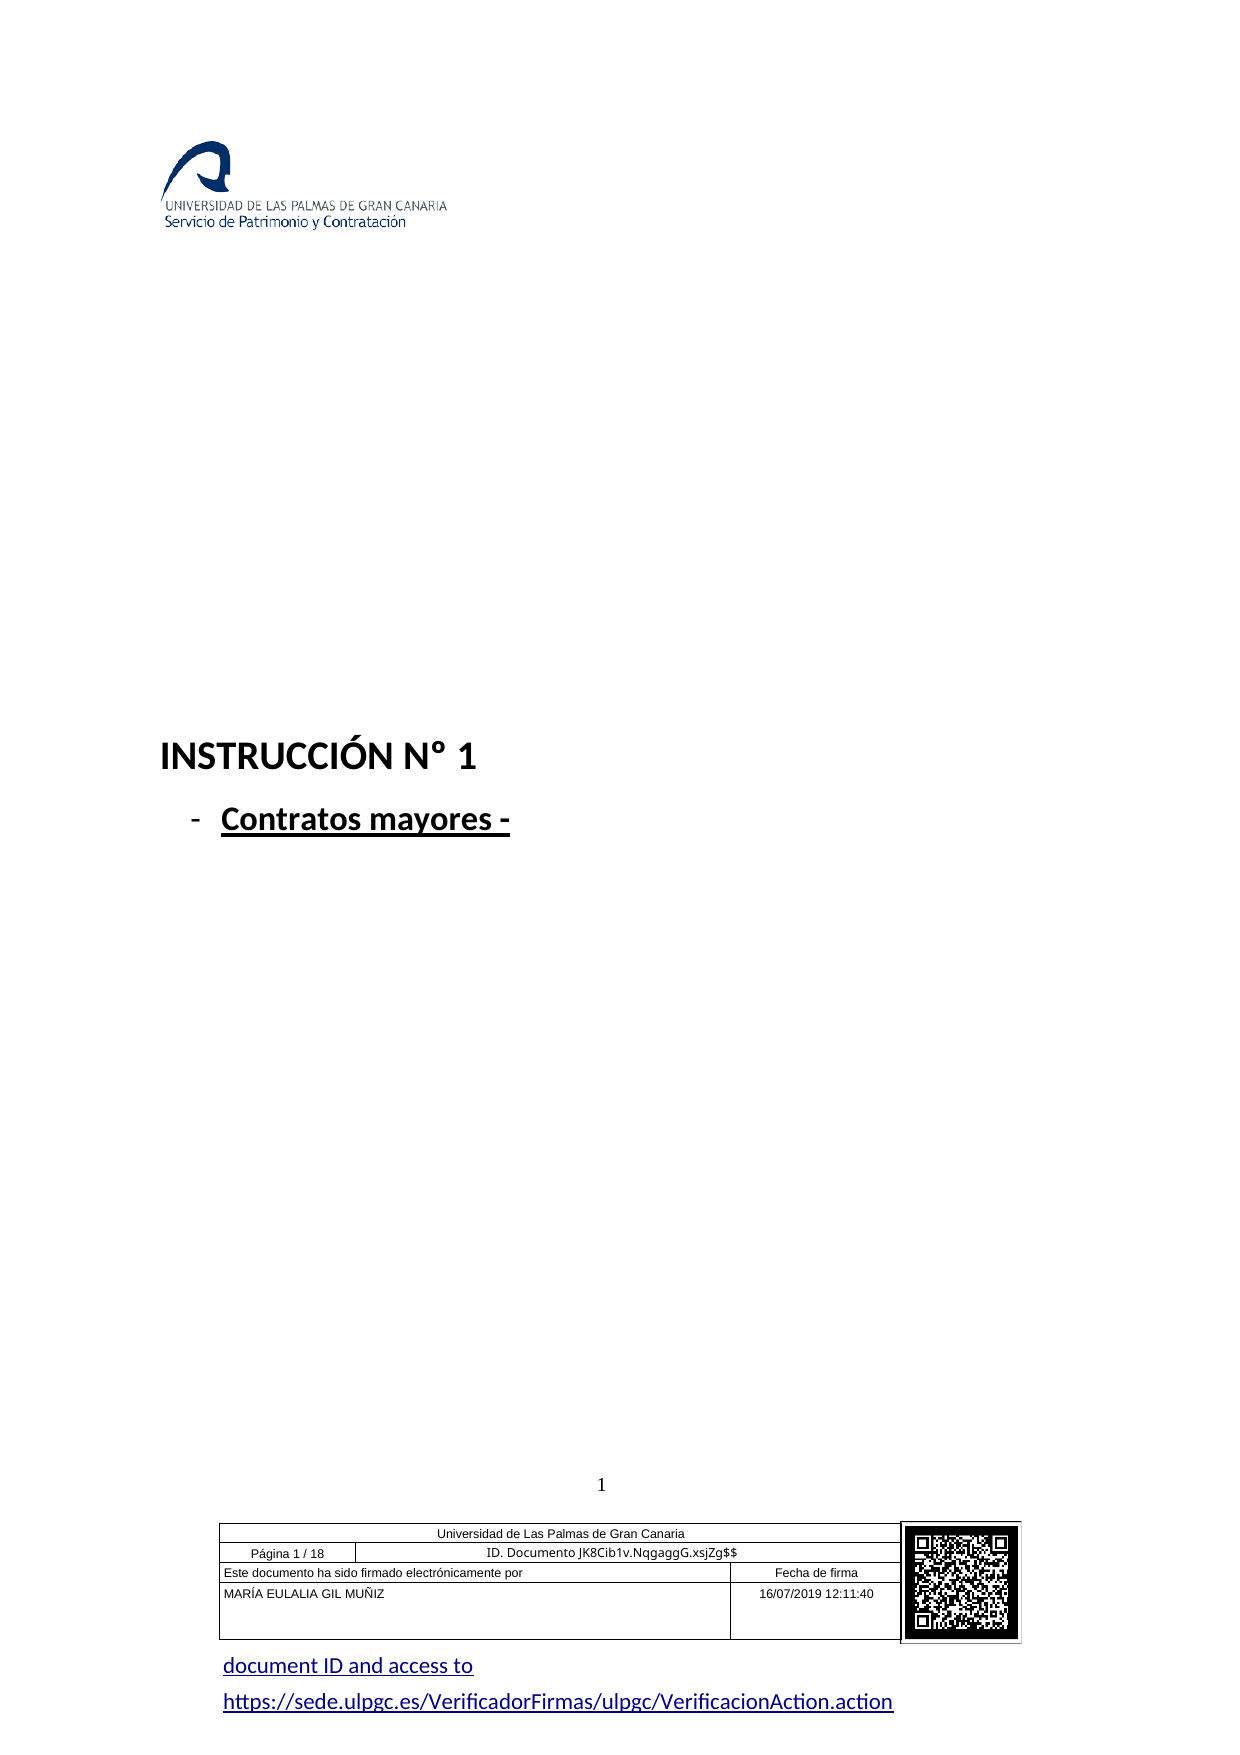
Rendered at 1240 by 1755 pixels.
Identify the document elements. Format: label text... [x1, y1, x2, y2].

table_cell ID. Documento JK8Cib1v.NqgaggG.xsjZg$$ [356, 1543, 900, 1562]
text INSTRUCCIÓN Nº 1 [159, 729, 1064, 779]
subtitle 1 [148, 1473, 1055, 1495]
table_cell Este documento ha sido firmado electrónicamente por [220, 1563, 730, 1582]
table_cell Fecha de firma [731, 1563, 900, 1582]
table_cell MARÍA EULALIA GIL MUÑIZ [220, 1583, 730, 1639]
table_cell 16/07/2019 12:11:40 [731, 1583, 900, 1639]
table_header Universidad de Las Palmas de Gran Canaria [220, 1524, 900, 1542]
table_cell Página 1 / 18 [220, 1543, 355, 1562]
list Contratos mayores - [190, 797, 1064, 839]
